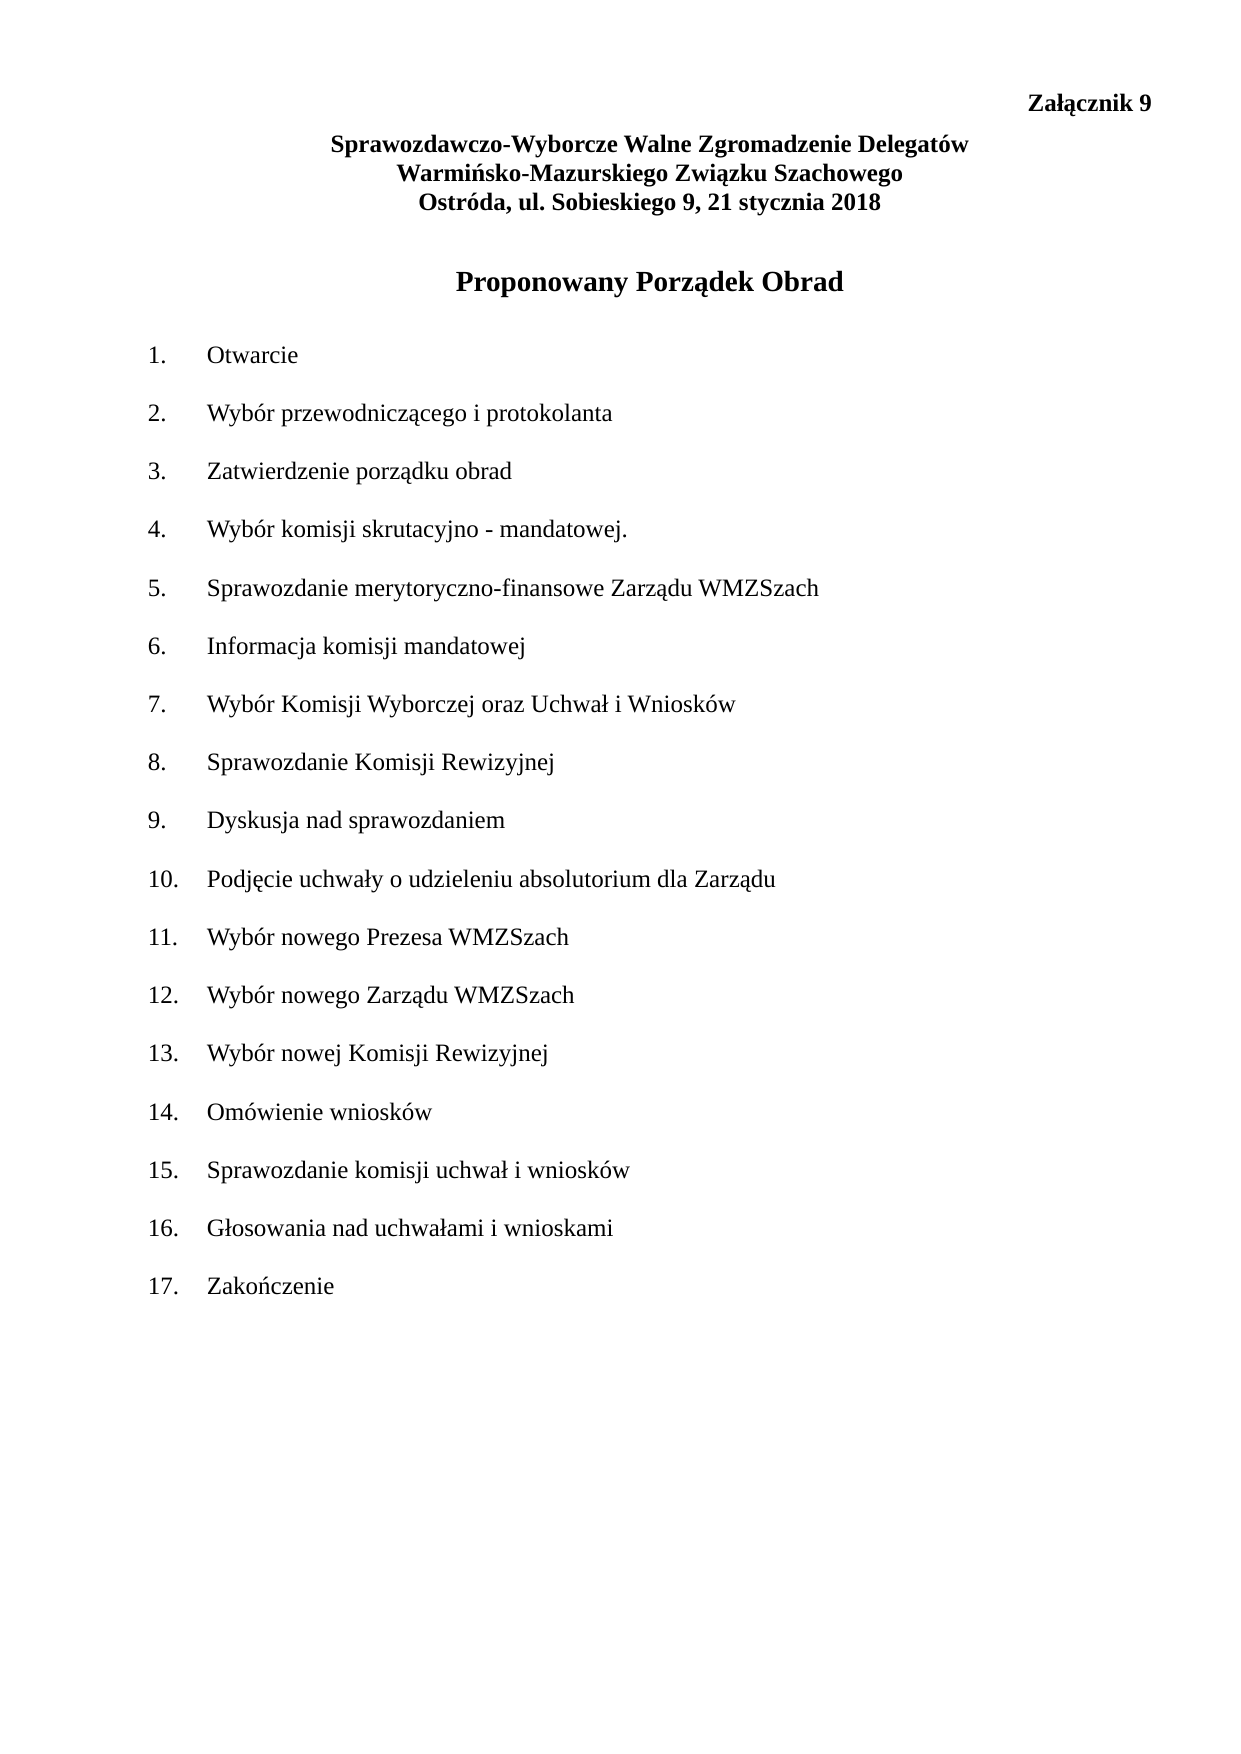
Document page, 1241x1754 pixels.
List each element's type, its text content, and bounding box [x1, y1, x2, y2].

list Wybór przewodniczącego i protokolanta [148, 398, 1152, 427]
list Wybór komisji skrutacyjno - mandatowej. [148, 514, 1152, 543]
list Sprawozdanie merytoryczno-finansowe Zarządu WMZSzach [148, 573, 1152, 601]
list Omówienie wniosków [148, 1097, 1152, 1125]
list Głosowania nad uchwałami i wnioskami [148, 1213, 1152, 1242]
list Informacja komisji mandatowej [148, 631, 1152, 659]
list Dyskusja nad sprawozdaniem [148, 806, 1152, 834]
subtitle Proponowany Porządek Obrad [148, 264, 1152, 298]
subtitle Sprawozdawczo-Wyborcze Walne Zgromadzenie Delegatów Warmińsko-Mazurskiego Związku Szachowego Ostróda, ul. Sobieskiego 9, 21 stycznia 2018 [148, 129, 1152, 215]
list Sprawozdanie Komisji Rewizyjnej [148, 747, 1152, 776]
list Wybór nowej Komisji Rewizyjnej [148, 1038, 1152, 1067]
text Załącznik 9 [148, 88, 1152, 117]
list Zakończenie [148, 1271, 1152, 1300]
list Otwarcie [148, 340, 1152, 368]
list Wybór nowego Prezesa WMZSzach [148, 922, 1152, 951]
list Sprawozdanie komisji uchwał i wniosków [148, 1155, 1152, 1184]
list Wybór nowego Zarządu WMZSzach [148, 980, 1152, 1009]
list Podjęcie uchwały o udzieleniu absolutorium dla Zarządu [148, 864, 1152, 892]
list Wybór Komisji Wyborczej oraz Uchwał i Wniosków [148, 689, 1152, 718]
list Zatwierdzenie porządku obrad [148, 456, 1152, 485]
